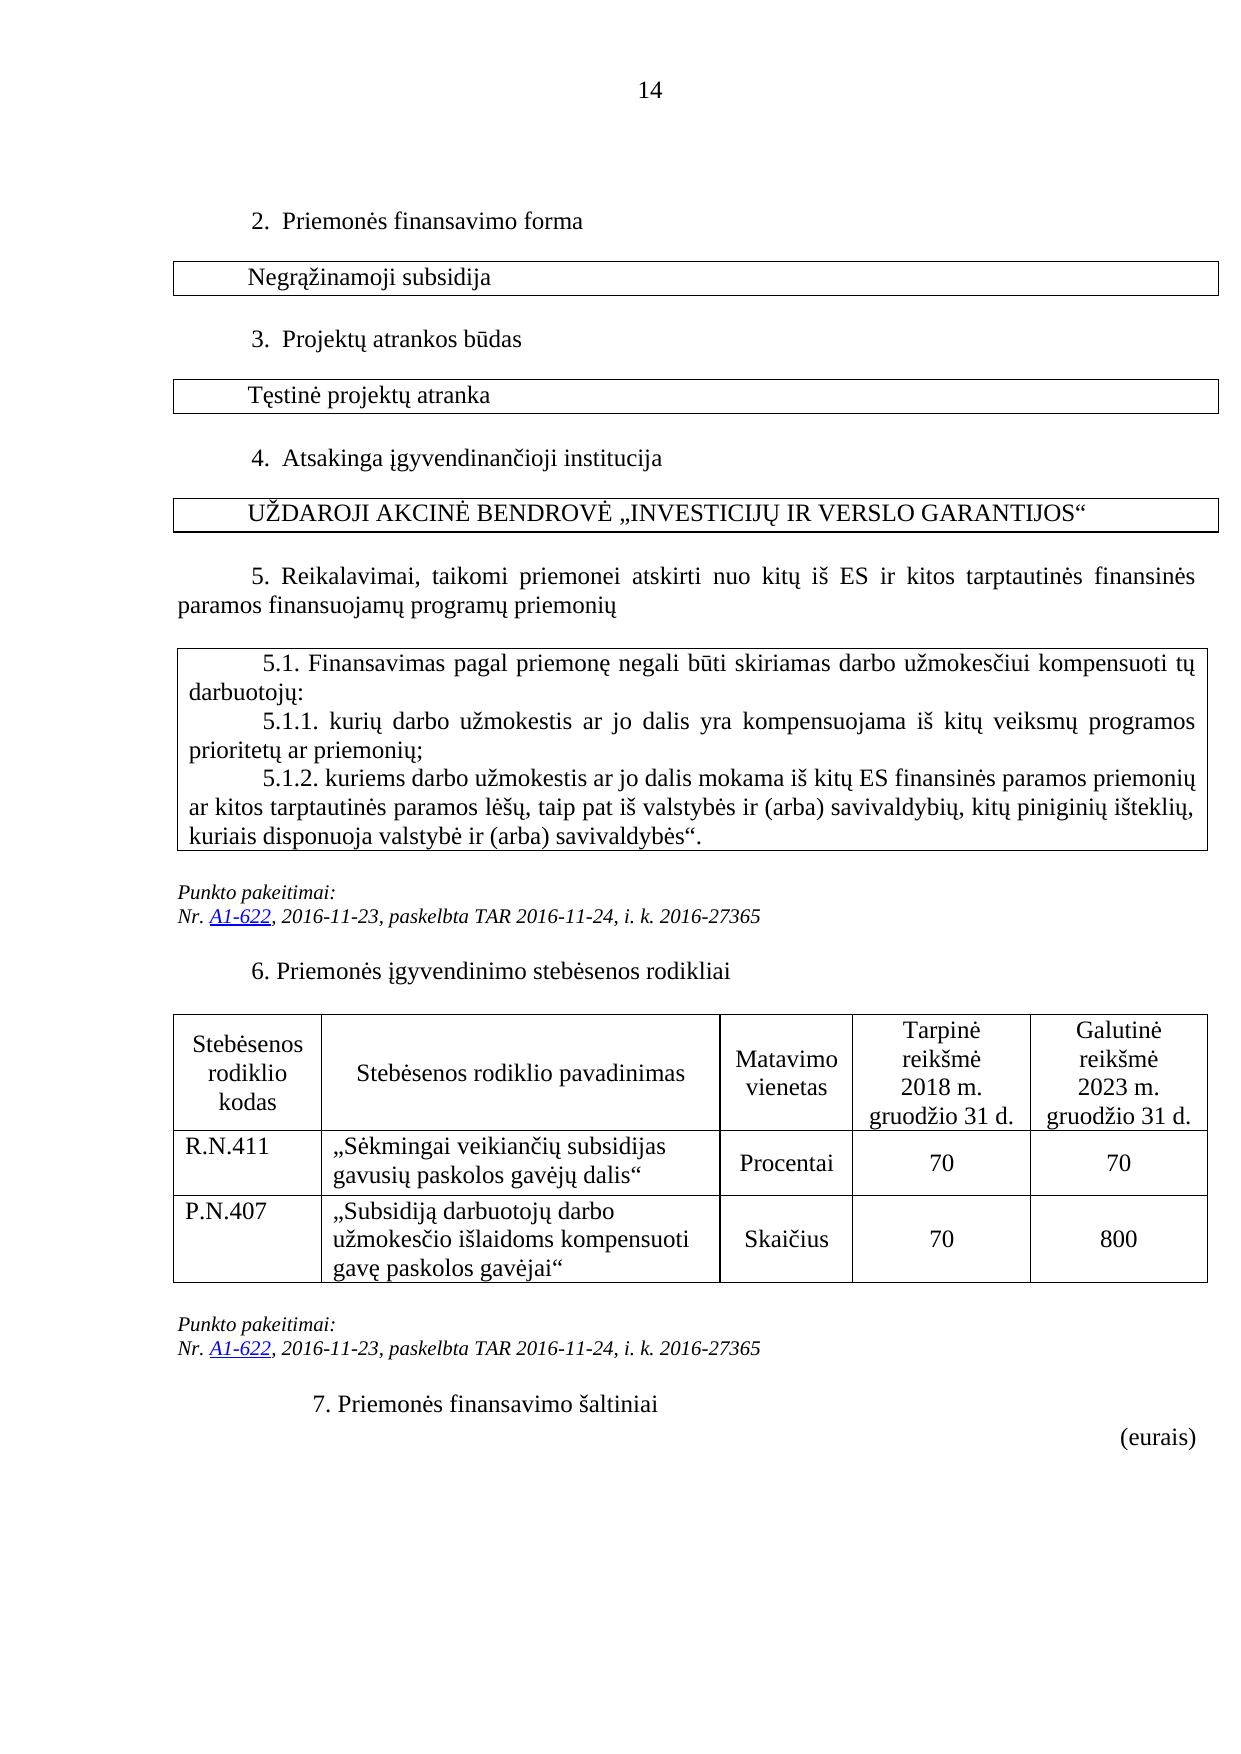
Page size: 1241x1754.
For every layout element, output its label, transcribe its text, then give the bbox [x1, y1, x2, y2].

text 6. Priemonės įgyvendinimo stebėsenos rodikliai [177, 956, 1196, 985]
text Punkto pakeitimai: [177, 1312, 1196, 1336]
table_cell Skaičius [721, 1196, 852, 1282]
table_cell 5.1.2. kuriems darbo užmokestis ar jo dalis mokama iš kitų ES finansinės paramos priemonių ar kitos tarptautinės paramos lėšų, taip pat iš valstybės ir (arba) savivaldybių, kitų piniginių išteklių, kuriais disponuoja valstybė ir (arba) savivaldybės“. [178, 764, 1207, 850]
table_cell „Subsidiją darbuotojų darbo užmokesčio išlaidoms kompensuoti gavę paskolos gavėjai“ [322, 1196, 719, 1282]
table_header Tarpinė reikšmė 2018 m. gruodžio 31 d. [853, 1015, 1030, 1130]
table_header Tęstinė projektų atranka [174, 380, 1218, 413]
table_header UŽDAROJI AKCINĖ BENDROVĖ „INVESTICIJŲ IR VERSLO GARANTIJOS“ [174, 499, 1218, 531]
table_header Stebėsenos rodiklio kodas [174, 1015, 321, 1130]
table_cell Procentai [721, 1131, 852, 1195]
table_cell 800 [1031, 1196, 1207, 1282]
table_header Galutinė reikšmė 2023 m. gruodžio 31 d. [1031, 1015, 1207, 1130]
text 7. Priemonės finansavimo šaltiniai [177, 1389, 1196, 1417]
table_cell 70 [853, 1196, 1030, 1282]
table_header Matavimo vienetas [721, 1015, 852, 1130]
text 2. Priemonės finansavimo forma [251, 206, 1196, 235]
text (eurais) [177, 1422, 1196, 1451]
table_header Negrąžinamoji subsidija [174, 262, 1218, 294]
text Nr. A1-622, 2016-11-23, paskelbta TAR 2016-11-24, i. k. 2016-27365 [177, 904, 1196, 928]
text 4. Atsakinga įgyvendinančioji institucija [251, 443, 1196, 472]
table_cell 70 [1031, 1131, 1207, 1195]
text 3. Projektų atrankos būdas [251, 324, 1196, 353]
table_cell 5.1.1. kurių darbo užmokestis ar jo dalis yra kompensuojama iš kitų veiksmų programos prioritetų ar priemonių; [178, 706, 1207, 763]
table_cell 70 [853, 1131, 1030, 1195]
text Nr. A1-622, 2016-11-23, paskelbta TAR 2016-11-24, i. k. 2016-27365 [177, 1336, 1196, 1360]
text 5. Reikalavimai, taikomi priemonei atskirti nuo kitų iš ES ir kitos tarptautinės finansinės paramos finansuojamų programų priemonių [177, 561, 1196, 619]
table_header Stebėsenos rodiklio pavadinimas [322, 1015, 719, 1130]
table_cell „Sėkmingai veikiančių subsidijas gavusių paskolos gavėjų dalis“ [322, 1131, 719, 1195]
table_header 5.1. Finansavimas pagal priemonę negali būti skiriamas darbo užmokesčiui kompensuoti tų darbuotojų: [178, 649, 1207, 706]
table_cell P.N.407 [174, 1196, 321, 1282]
text Punkto pakeitimai: [177, 879, 1196, 904]
table_cell R.N.411 [174, 1131, 321, 1195]
